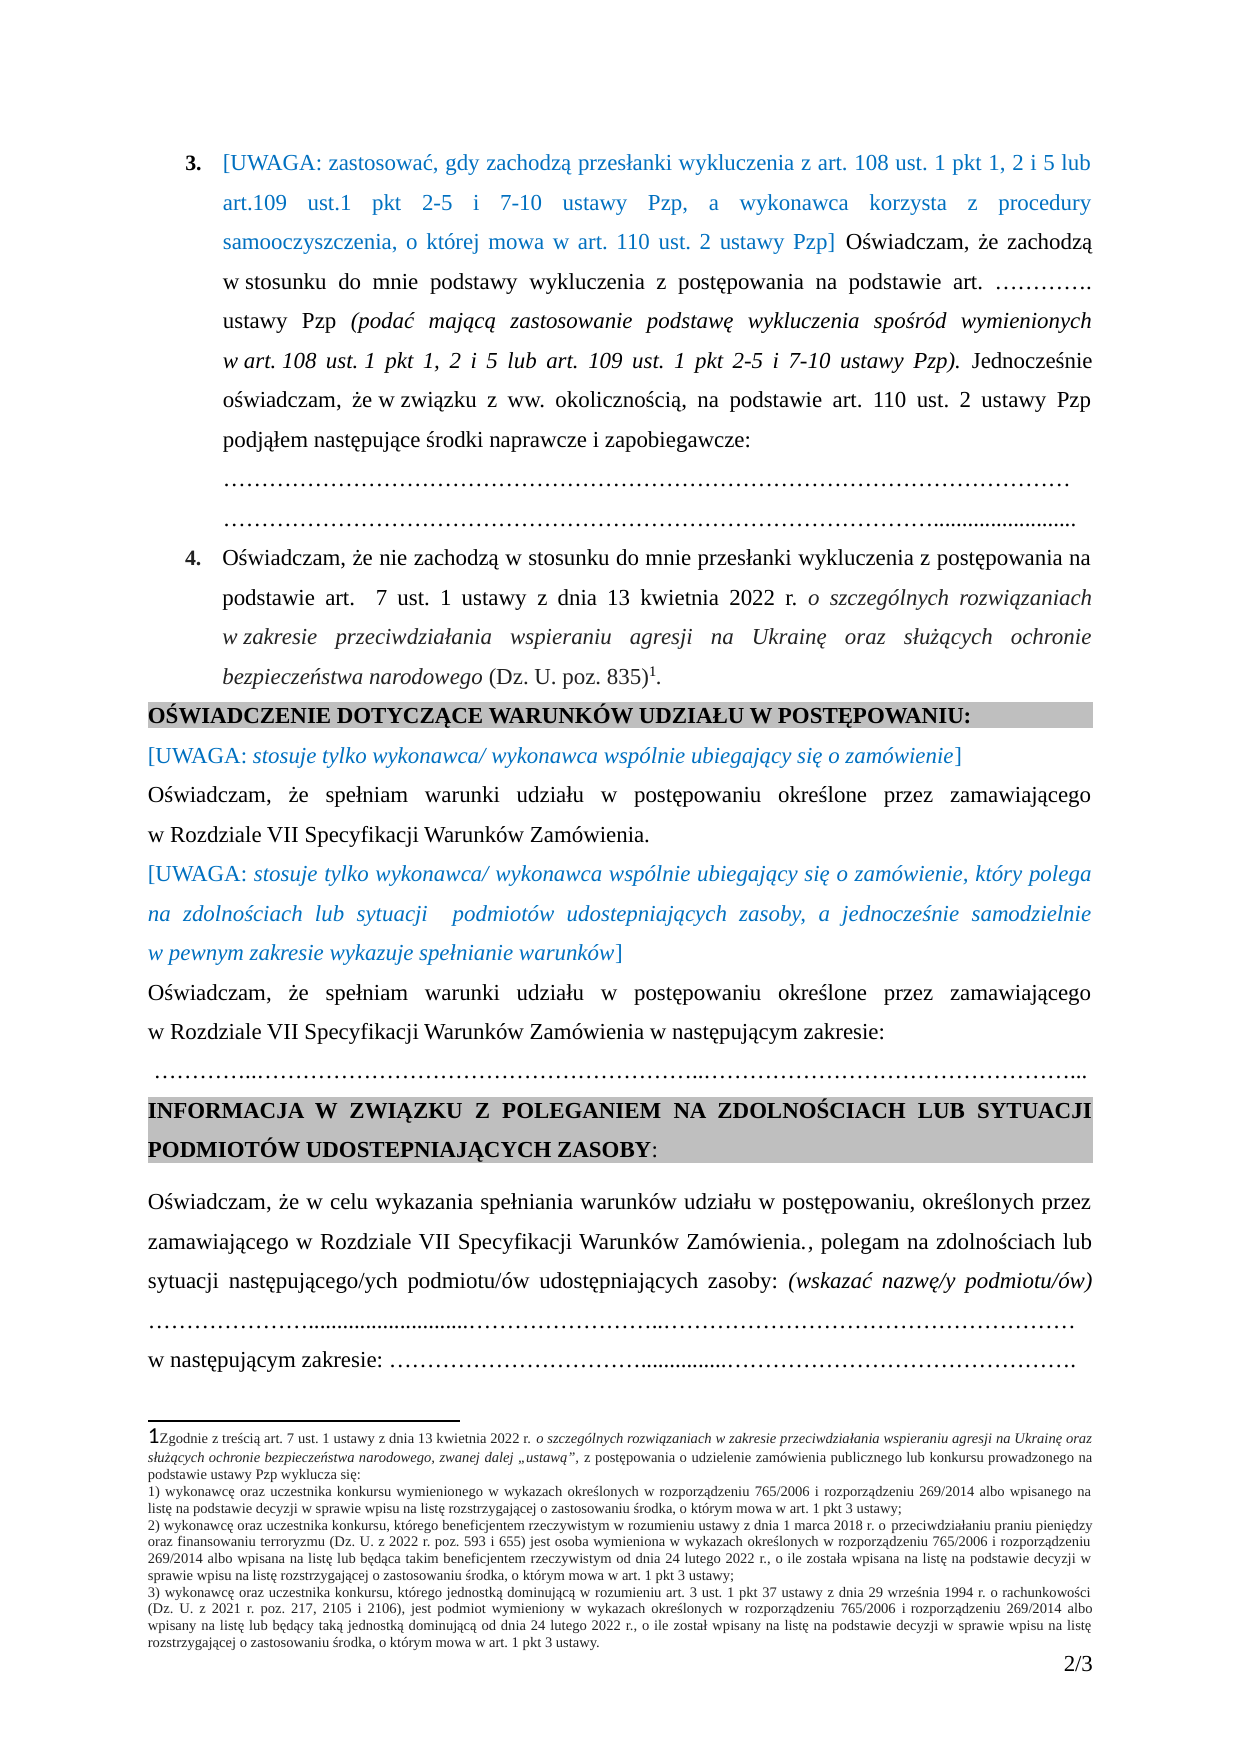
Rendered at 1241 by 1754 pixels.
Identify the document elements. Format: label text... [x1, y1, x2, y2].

list ……………………………………………………………………………………………………………………………………………………………………………………......................... [223, 465, 1093, 531]
list Zgodnie z treścią art. 7 ust. 1 ustawy z dnia 13 kwietnia 2022 r. o szczególnych rozwiązaniach w zakresie przeciwdziałania wspieraniu agresji na Ukrainę oraz służących ochronie bezpieczeństwa narodowego, zwanej dalej „ustawą”, z postępowania o udzielenie zamówienia publicznego lub konkursu prowadzonego na podstawie ustawy Pzp wyklucza się: [148, 1421, 1093, 1483]
text Oświadczam, że spełniam warunki udziału w postępowaniu określone przez zamawiającego w Rozdziale VII Specyfikacji Warunków Zamówienia. [148, 781, 1093, 847]
text …………..…………………………………………………..…………………………………………... [148, 1057, 1093, 1084]
text [UWAGA: stosuje tylko wykonawca/ wykonawca wspólnie ubiegający się o zamówienie] [148, 742, 1093, 768]
list 3) wykonawcę oraz uczestnika konkursu, którego jednostką dominującą w rozumieniu art. 3 ust. 1 pkt 37 ustawy z dnia 29 września 1994 r. o rachunkowości (Dz. U. z 2021 r. poz. 217, 2105 i 2106), jest podmiot wymieniony w wykazach określonych w rozporządzeniu 765/2006 i rozporządzeniu 269/2014 albo wpisany na listę lub będący taką jednostką dominującą od dnia 24 lutego 2022 r., o ile został wpisany na listę na podstawie decyzji w sprawie wpisu na listę rozstrzygającej o zastosowaniu środka, o którym mowa w art. 1 pkt 3 ustawy. [148, 1583, 1093, 1651]
text Oświadczam, że w celu wykazania spełniania warunków udziału w postępowaniu, określonych przez zamawiającego w Rozdziale VII Specyfikacji Warunków Zamówienia., polegam na zdolnościach lub sytuacji następującego/ych podmiotu/ów udostępniających zasoby: (wskazać nazwę/y podmiotu/ów)…………………............................……………………..……………………………………………… w następującym zakresie: ……………………………...............………………………………………. [148, 1188, 1093, 1373]
text [UWAGA: stosuje tylko wykonawca/ wykonawca wspólnie ubiegający się o zamówienie, który polega na zdolnościach lub sytuacji podmiotów udostepniających zasoby, a jednocześnie samodzielnie w pewnym zakresie wykazuje spełnianie warunków] [148, 860, 1093, 965]
list 2) wykonawcę oraz uczestnika konkursu, którego beneficjentem rzeczywistym w rozumieniu ustawy z dnia 1 marca 2018 r. o przeciwdziałaniu praniu pieniędzy oraz finansowaniu terroryzmu (Dz. U. z 2022 r. poz. 593 i 655) jest osoba wymieniona w wykazach określonych w rozporządzeniu 765/2006 i rozporządzeniu 269/2014 albo wpisana na listę lub będąca takim beneficjentem rzeczywistym od dnia 24 lutego 2022 r., o ile została wpisana na listę na podstawie decyzji w sprawie wpisu na listę rozstrzygającej o zastosowaniu środka, o którym mowa w art. 1 pkt 3 ustawy; [148, 1516, 1093, 1583]
list 1) wykonawcę oraz uczestnika konkursu wymienionego w wykazach określonych w rozporządzeniu 765/2006 i rozporządzeniu 269/2014 albo wpisanego na listę na podstawie decyzji w sprawie wpisu na listę rozstrzygającej o zastosowaniu środka, o którym mowa w art. 1 pkt 3 ustawy; [148, 1483, 1093, 1516]
text OŚWIADCZENIE DOTYCZĄCE WARUNKÓW UDZIAŁU W POSTĘPOWANIU: [148, 702, 1093, 728]
list Oświadczam, że nie zachodzą w stosunku do mnie przesłanki wykluczenia z postępowania na podstawie art. 7 ust. 1 ustawy z dnia 13 kwietnia 2022 r. o szczególnych rozwiązaniach w zakresie przeciwdziałania wspieraniu agresji na Ukrainę oraz służących ochronie bezpieczeństwa narodowego (Dz. U. poz. 835). [185, 544, 1093, 689]
list [UWAGA: zastosować, gdy zachodzą przesłanki wykluczenia z art. 108 ust. 1 pkt 1, 2 i 5 lub art.109 ust.1 pkt 2-5 i 7-10 ustawy Pzp, a wykonawca korzysta z procedury samooczyszczenia, o której mowa w art. 110 ust. 2 ustawy Pzp] Oświadczam, że zachodzą w stosunku do mnie podstawy wykluczenia z postępowania na podstawie art. …………. ustawy Pzp (podać mającą zastosowanie podstawę wykluczenia spośród wymienionych w art. 108 ust. 1 pkt 1, 2 i 5 lub art. 109 ust. 1 pkt 2-5 i 7-10 ustawy Pzp). Jednocześnie oświadczam, że w związku z ww. okolicznością, na podstawie art. 110 ust. 2 ustawy Pzp podjąłem następujące środki naprawcze i zapobiegawcze: [185, 149, 1093, 452]
text INFORMACJA W ZWIĄZKU Z POLEGANIEM NA ZDOLNOŚCIACH LUB SYTUACJI PODMIOTÓW UDOSTEPNIAJĄCYCH ZASOBY: [148, 1097, 1093, 1163]
text Oświadczam, że spełniam warunki udziału w postępowaniu określone przez zamawiającego w Rozdziale VII Specyfikacji Warunków Zamówienia w następującym zakresie: [148, 978, 1093, 1044]
